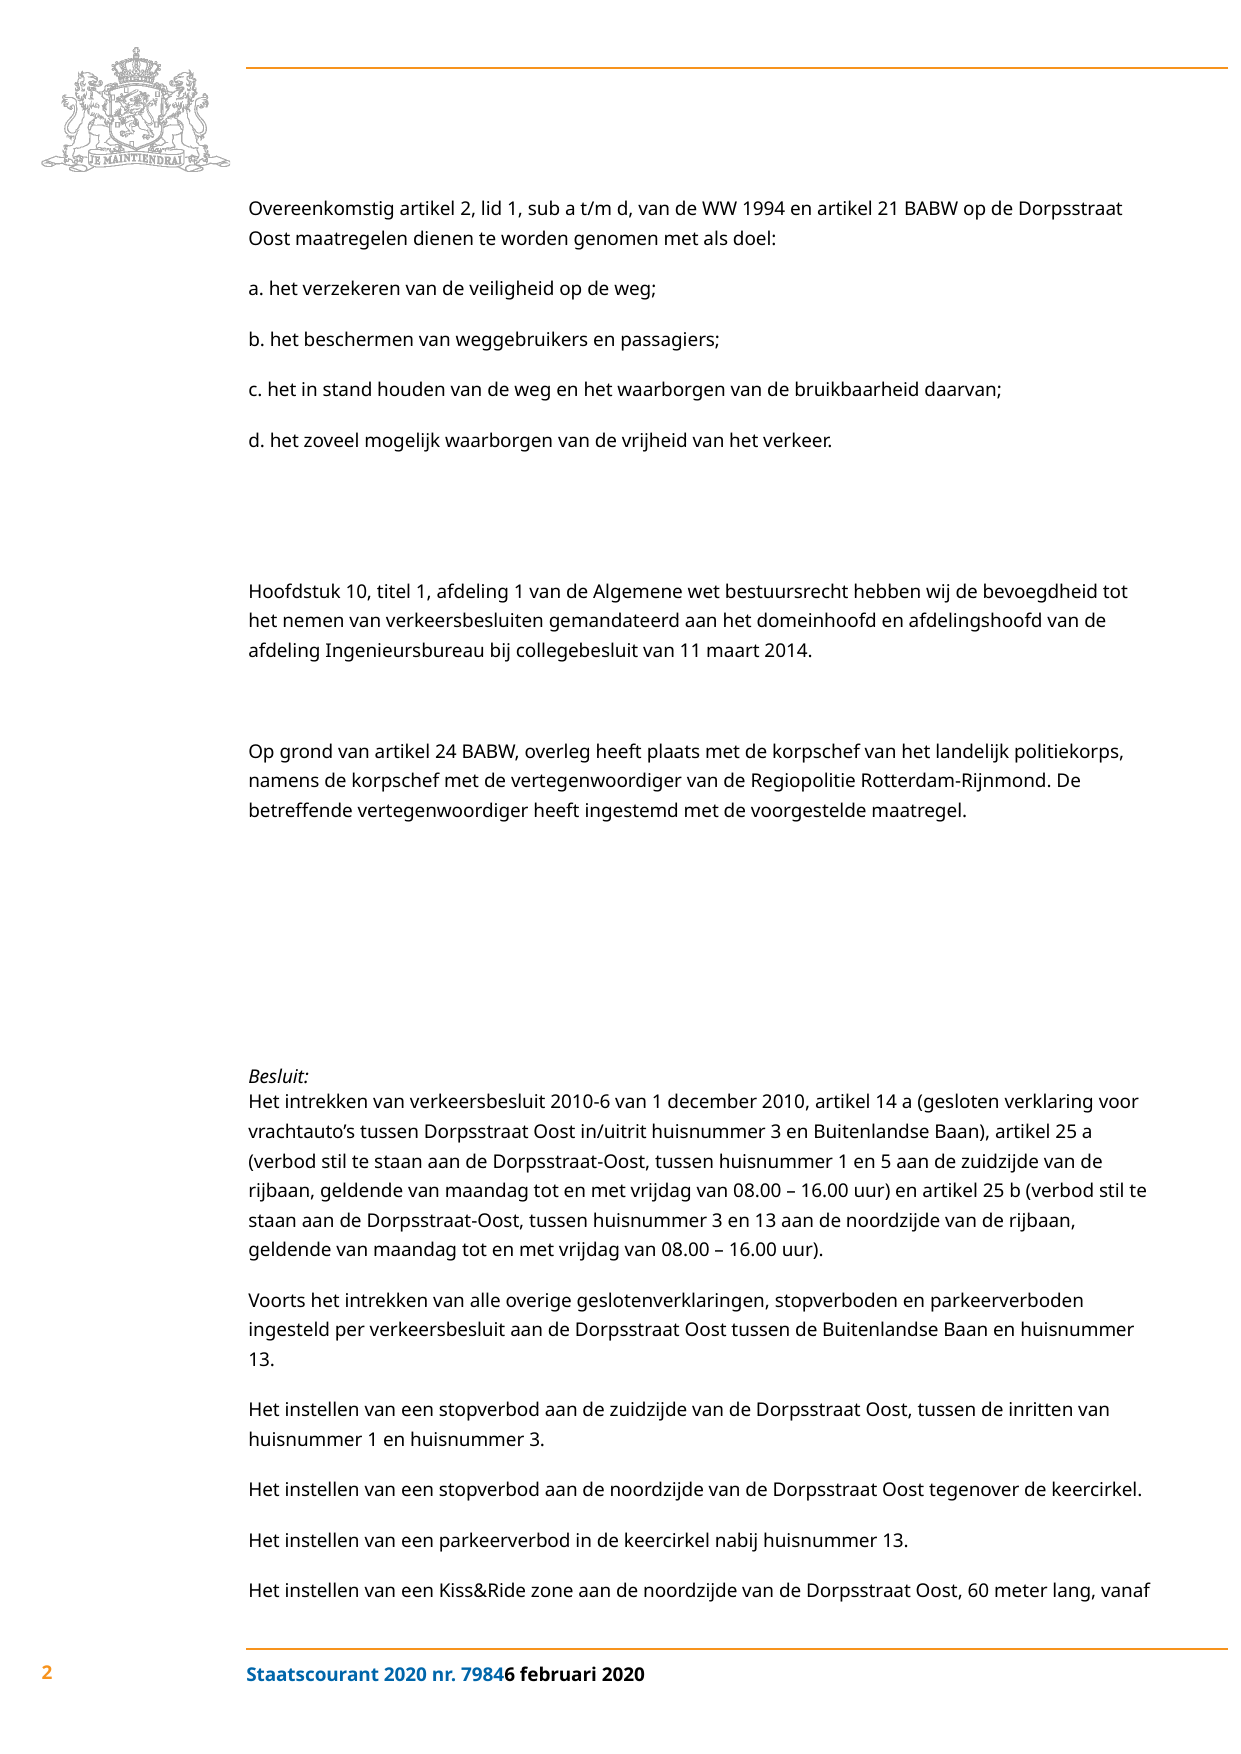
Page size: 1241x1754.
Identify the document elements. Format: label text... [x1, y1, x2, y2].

text Overeenkomstig artikel 2, lid 1, sub a t/m d, van de WW 1994 en artikel 21 BABW op de Dorpsstraat Oost maatregelen dienen te worden genomen met als doel: [248, 196, 1152, 251]
text a. het verzekeren van de veiligheid op de weg; [248, 276, 1152, 301]
text Het instellen van een stopverbod aan de zuidzijde van de Dorpsstraat Oost, tussen de inritten van huisnummer 1 en huisnummer 3. [248, 1397, 1152, 1452]
text Besluit: [248, 1063, 1152, 1089]
text Voorts het intrekken van alle overige geslotenverklaringen, stopverboden en parkeerverboden ingesteld per verkeersbesluit aan de Dorpsstraat Oost tussen de Buitenlandse Baan en huisnummer 13. [248, 1287, 1152, 1372]
text b. het beschermen van weggebruikers en passagiers; [248, 326, 1152, 352]
text Het instellen van een stopverbod aan de noordzijde van de Dorpsstraat Oost tegenover de keercirkel. [248, 1477, 1152, 1502]
text Het instellen van een Kiss&Ride zone aan de noordzijde van de Dorpsstraat Oost, 60 meter lang, vanaf [248, 1577, 1152, 1603]
text d. het zoveel mogelijk waarborgen van de vrijheid van het verkeer. [248, 427, 1152, 453]
text Het intrekken van verkeersbesluit 2010-6 van 1 december 2010, artikel 14 a (gesloten verklaring voor vrachtauto’s tussen Dorpsstraat Oost in/uitrit huisnummer 3 en Buitenlandse Baan), artikel 25 a (verbod stil te staan aan de Dorpsstraat-Oost, tussen huisnummer 1 en 5 aan de zuidzijde van de rijbaan, geldende van maandag tot en met vrijdag van 08.00 – 16.00 uur) en artikel 25 b (verbod stil te staan aan de Dorpsstraat-Oost, tussen huisnummer 3 en 13 aan de noordzijde van de rijbaan, geldende van maandag tot en met vrijdag van 08.00 – 16.00 uur). [248, 1089, 1152, 1262]
text Het instellen van een parkeerverbod in de keercirkel nabij huisnummer 13. [248, 1527, 1152, 1553]
text Hoofdstuk 10, titel 1, afdeling 1 van de Algemene wet bestuursrecht hebben wij de bevoegdheid tot het nemen van verkeersbesluiten gemandateerd aan het domeinhoofd en afdelingshoofd van de afdeling Ingenieursbureau bij collegebesluit van 11 maart 2014. [248, 578, 1152, 663]
picture [41, 47, 231, 172]
text c. het in stand houden van de weg en het waarborgen van de bruikbaarheid daarvan; [248, 376, 1152, 402]
text Op grond van artikel 24 BABW, overleg heeft plaats met de korpschef van het landelijk politiekorps, namens de korpschef met de vertegenwoordiger van de Regiopolitie Rotterdam-Rijnmond. De betreffende vertegenwoordiger heeft ingestemd met de voorgestelde maatregel. [248, 738, 1152, 823]
